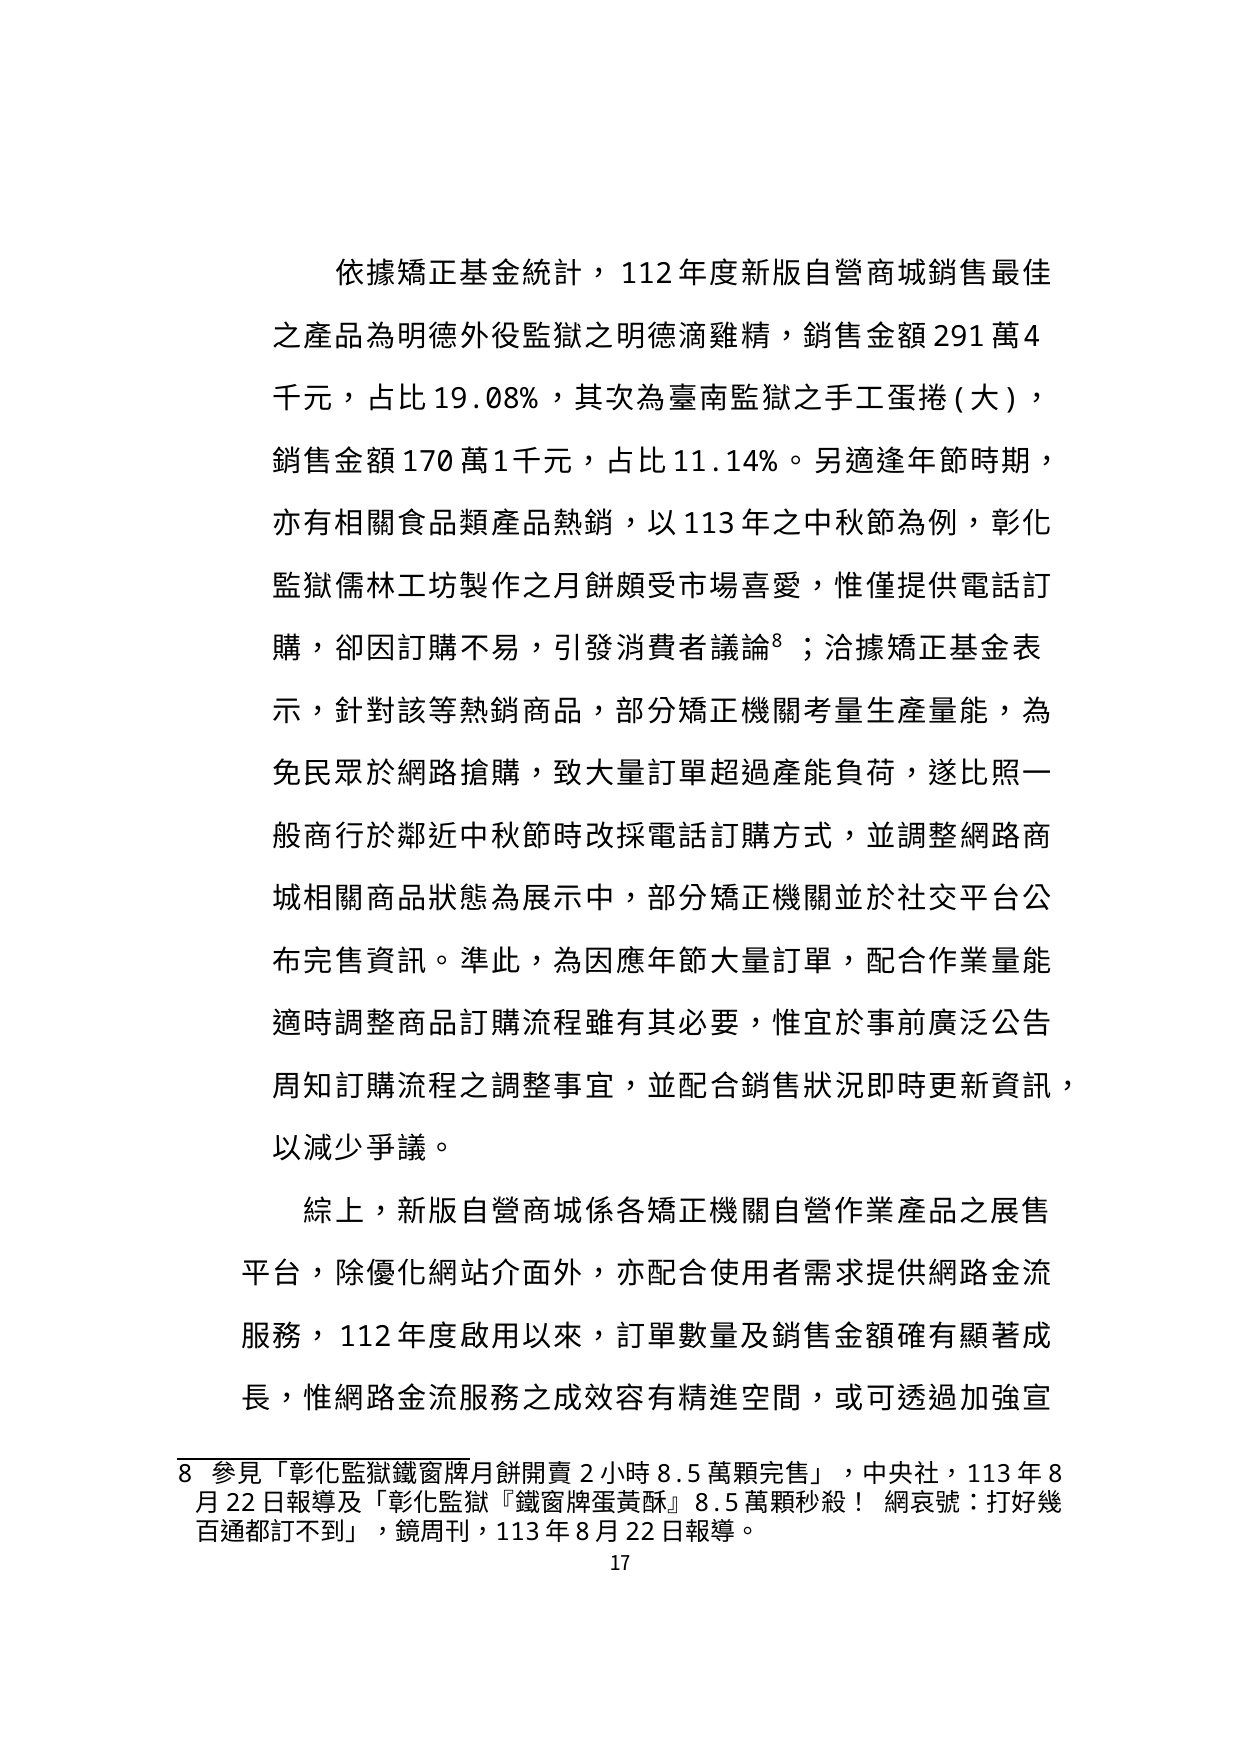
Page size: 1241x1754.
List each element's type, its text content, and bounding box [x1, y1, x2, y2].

text 依據矯正基金統計，112年度新版自營商城銷售最佳之產品為明德外役監獄之明德滴雞精，銷售金額291萬4千元，占比19.08%，其次為臺南監獄之手工蛋捲(大)，銷售金額170萬1千元，占比11.14%。另適逢年節時期，亦有相關食品類產品熱銷，以113年之中秋節為例，彰化監獄儒林工坊製作之月餅頗受市場喜愛，惟僅提供電話訂購，卻因訂購不易，引發消費者議論；洽據矯正基金表示，針對該等熱銷商品，部分矯正機關考量生產量能，為免民眾於網路搶購，致大量訂單超過產能負荷，遂比照一般商行於鄰近中秋節時改採電話訂購方式，並調整網路商城相關商品狀態為展示中，部分矯正機關並於社交平台公布完售資訊。準此，為因應年節大量訂單，配合作業量能適時調整商品訂購流程雖有其必要，惟宜於事前廣泛公告周知訂購流程之調整事宜，並配合銷售狀況即時更新資訊，以減少爭議。 [266, 229, 1063, 1167]
text 參見「彰化監獄鐵窗牌月餅開賣2小時8.5萬顆完售」，中央社，113年8月22日報導及「彰化監獄『鐵窗牌蛋黃酥』8.5萬顆秒殺！ 網哀號：打好幾百通都訂不到」，鏡周刊，113年8月22日報導。 [177, 1459, 1063, 1547]
text 綜上，新版自營商城係各矯正機關自營作業產品之展售平台，除優化網站介面外，亦配合使用者需求提供網路金流服務，112年度啟用以來，訂單數量及銷售金額確有顯著成長，惟網路金流服務之成效容有精進空間，或可透過加強宣 [236, 1167, 1063, 1417]
